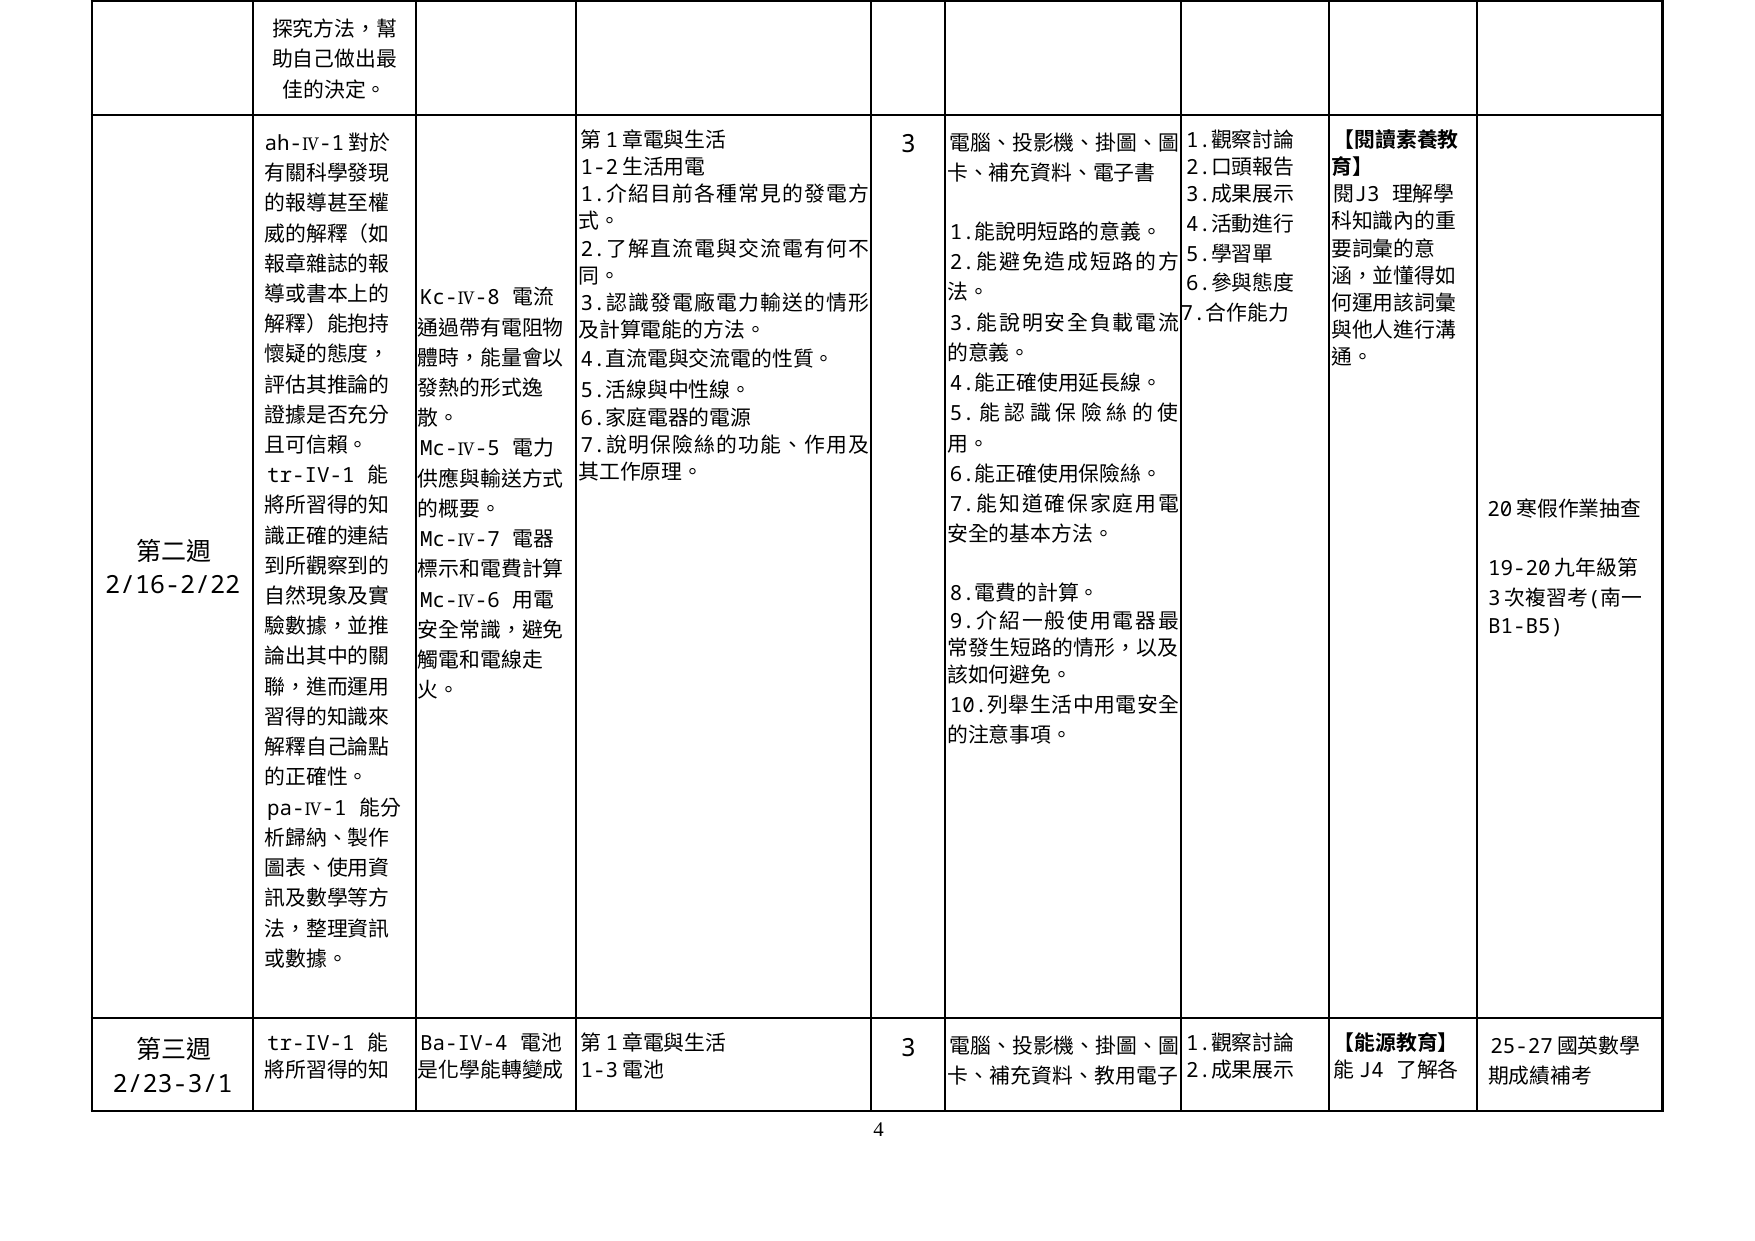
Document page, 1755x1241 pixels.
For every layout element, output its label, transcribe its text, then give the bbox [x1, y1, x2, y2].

table_cell 20寒假作業抽查 19-20九年級第3次複習考(南一B1-B5) [1478, 116, 1661, 1017]
table_cell 3 [872, 1019, 944, 1110]
table_cell 第1章電與生活 1-2生活用電 1.介紹目前各種常見的發電方式。 2.了解直流電與交流電有何不同。 3.認識發電廠電力輸送的情形及計算電能的方法。 4.直流電與交流電的性質。 5.活線與中性線。 6.家庭電器的電源 7.說明保險絲的功能、作用及其工作原理。 [577, 116, 870, 1017]
table_cell [1330, 2, 1476, 113]
table_cell 25-27國英數學期成績補考 [1478, 1019, 1661, 1110]
table_cell [93, 2, 252, 113]
table_cell Ba-IV-4 電池是化學能轉變成 [417, 1019, 575, 1110]
table_cell tr-IV-1 能將所習得的知 [254, 1019, 415, 1110]
table_cell Kc-Ⅳ-8 電流通過帶有電阻物體時，能量會以發熱的形式逸散。 Mc-Ⅳ-5 電力供應與輸送方式的概要。 Mc-Ⅳ-7 電器標示和電費計算 Mc-Ⅳ-6 用電安全常識，避免觸電和電線走火。 [417, 116, 575, 1017]
table_cell 第三週 2/23-3/1 [93, 1019, 252, 1110]
table_cell [946, 2, 1180, 113]
table_cell 1.觀察討論 2.口頭報告 3.成果展示 4.活動進行 5.學習單 6.參與態度 7.合作能力 [1182, 116, 1328, 1017]
table_cell 【閱讀素養教育】 閱J3 理解學科知識內的重要詞彙的意涵，並懂得如何運用該詞彙與他人進行溝通。 [1330, 116, 1476, 1017]
table_cell 【能源教育】 能J4 了解各 [1330, 1019, 1476, 1110]
table_cell 電腦、投影機、掛圖、圖卡、補充資料、教用電子 [946, 1019, 1180, 1110]
table_cell 探究方法，幫助自己做出最佳的決定。 [254, 2, 415, 113]
table_cell [417, 2, 575, 113]
table_cell [577, 2, 870, 113]
table_cell 第1章電與生活 1-3電池 [577, 1019, 870, 1110]
table_cell [1478, 2, 1661, 113]
table_cell 3 [872, 116, 944, 1017]
table_cell [872, 2, 944, 113]
table_cell 電腦、投影機、掛圖、圖卡、補充資料、電子書 1.能說明短路的意義。 2.能避免造成短路的方法。 3.能說明安全負載電流的意義。 4.能正確使用延長線。 5.能認識保險絲的使用。 6.能正確使用保險絲。 7.能知道確保家庭用電安全的基本方法。 8.電費的計算。 9.介紹一般使用電器最常發生短路的情形，以及該如何避免。 10.列舉生活中用電安全的注意事項。 [946, 116, 1180, 1017]
table_cell ah-Ⅳ-1對於有關科學發現的報導甚至權威的解釋（如報章雜誌的報導或書本上的解釋）能抱持懷疑的態度，評估其推論的證據是否充分且可信賴。 tr-IV-1 能將所習得的知識正確的連結到所觀察到的自然現象及實驗數據，並推論出其中的關聯，進而運用習得的知識來解釋自己論點的正確性。 pa-Ⅳ-1 能分析歸納、製作圖表、使用資訊及數學等方法，整理資訊或數據。 [254, 116, 415, 1017]
table_cell [1182, 2, 1328, 113]
table_cell 1.觀察討論 2.成果展示 [1182, 1019, 1328, 1110]
table_cell 第二週 2/16-2/22 [93, 116, 252, 1017]
